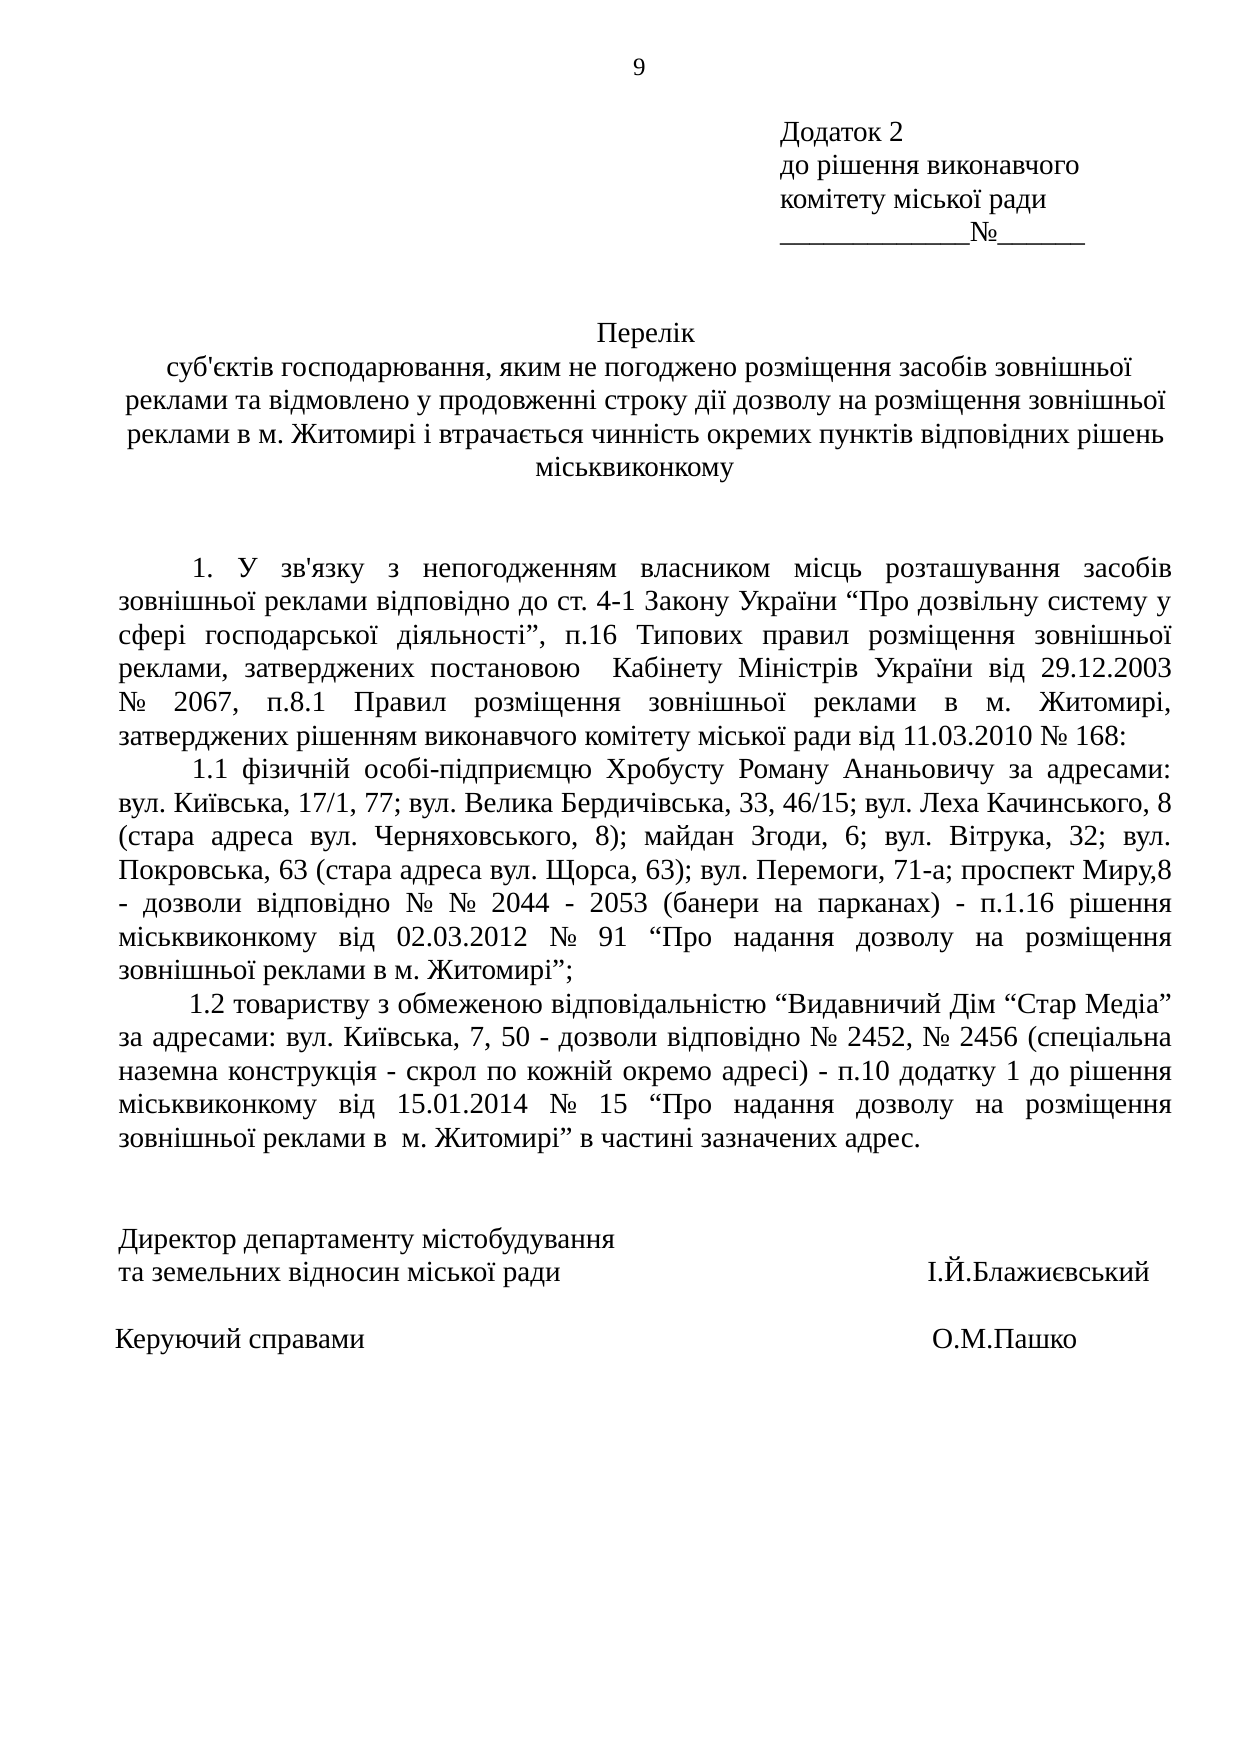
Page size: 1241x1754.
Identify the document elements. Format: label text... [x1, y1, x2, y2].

text Директор департаменту містобудування [118, 1221, 1173, 1254]
text _____________№______ [118, 214, 1173, 248]
text 1. У зв'язку з непогодженням власником місць розташування засобів зовнішньої реклами відповідно до ст. 4-1 Закону України “Про дозвільну систему у сфері господарської діяльності”, п.16 Типових правил розміщення зовнішньої реклами, затверджених постановою Кабінету Міністрів України від 29.12.2003 № 2067, п.8.1 Правил розміщення зовнішньої реклами в м. Житомирі, затверджених рішенням виконавчого комітету міської ради від 11.03.2010 № 168: [118, 550, 1173, 751]
text Додаток 2 [118, 114, 1173, 147]
text Перелік [118, 315, 1173, 349]
text та земельних відносин міської ради І.Й.Блажиєвський [118, 1254, 1173, 1288]
text до рішення виконавчого [118, 147, 1173, 181]
text Керуючий справами О.М.Пашко [85, 1321, 1173, 1355]
text 9 [118, 52, 1173, 80]
text комітету міської ради [118, 181, 1173, 214]
text 1.2 товариству з обмеженою відповідальністю “Видавничий Дім “Стар Медіа” за адресами: вул. Київська, 7, 50 - дозволи відповідно № 2452, № 2456 (спеціальна наземна конструкція - скрол по кожній окремо адресі) - п.10 додатку 1 до рішення міськвиконкому від 15.01.2014 № 15 “Про надання дозволу на розміщення зовнішньої реклами в м. Житомирі” в частині зазначених адрес. [118, 986, 1173, 1154]
text суб'єктів господарювання, яким не погоджено розміщення засобів зовнішньої реклами та відмовлено у продовженні строку дії дозволу на розміщення зовнішньої реклами в м. Житомирі і втрачається чинність окремих пунктів відповідних рішень міськвиконкому [118, 349, 1173, 483]
text 1.1 фізичній особі-підприємцю Хробусту Роману Ананьовичу за адресами: вул. Київська, 17/1, 77; вул. Велика Бердичівська, 33, 46/15; вул. Леха Качинського, 8 (стара адреса вул. Черняховського, 8); майдан Згоди, 6; вул. Вітрука, 32; вул. Покровська, 63 (стара адреса вул. Щорса, 63); вул. Перемоги, 71-а; проспект Миру,8 - дозволи відповідно № № 2044 - 2053 (банери на парканах) - п.1.16 рішення міськвиконкому від 02.03.2012 № 91 “Про надання дозволу на розміщення зовнішньої реклами в м. Житомирі”; [118, 751, 1173, 986]
